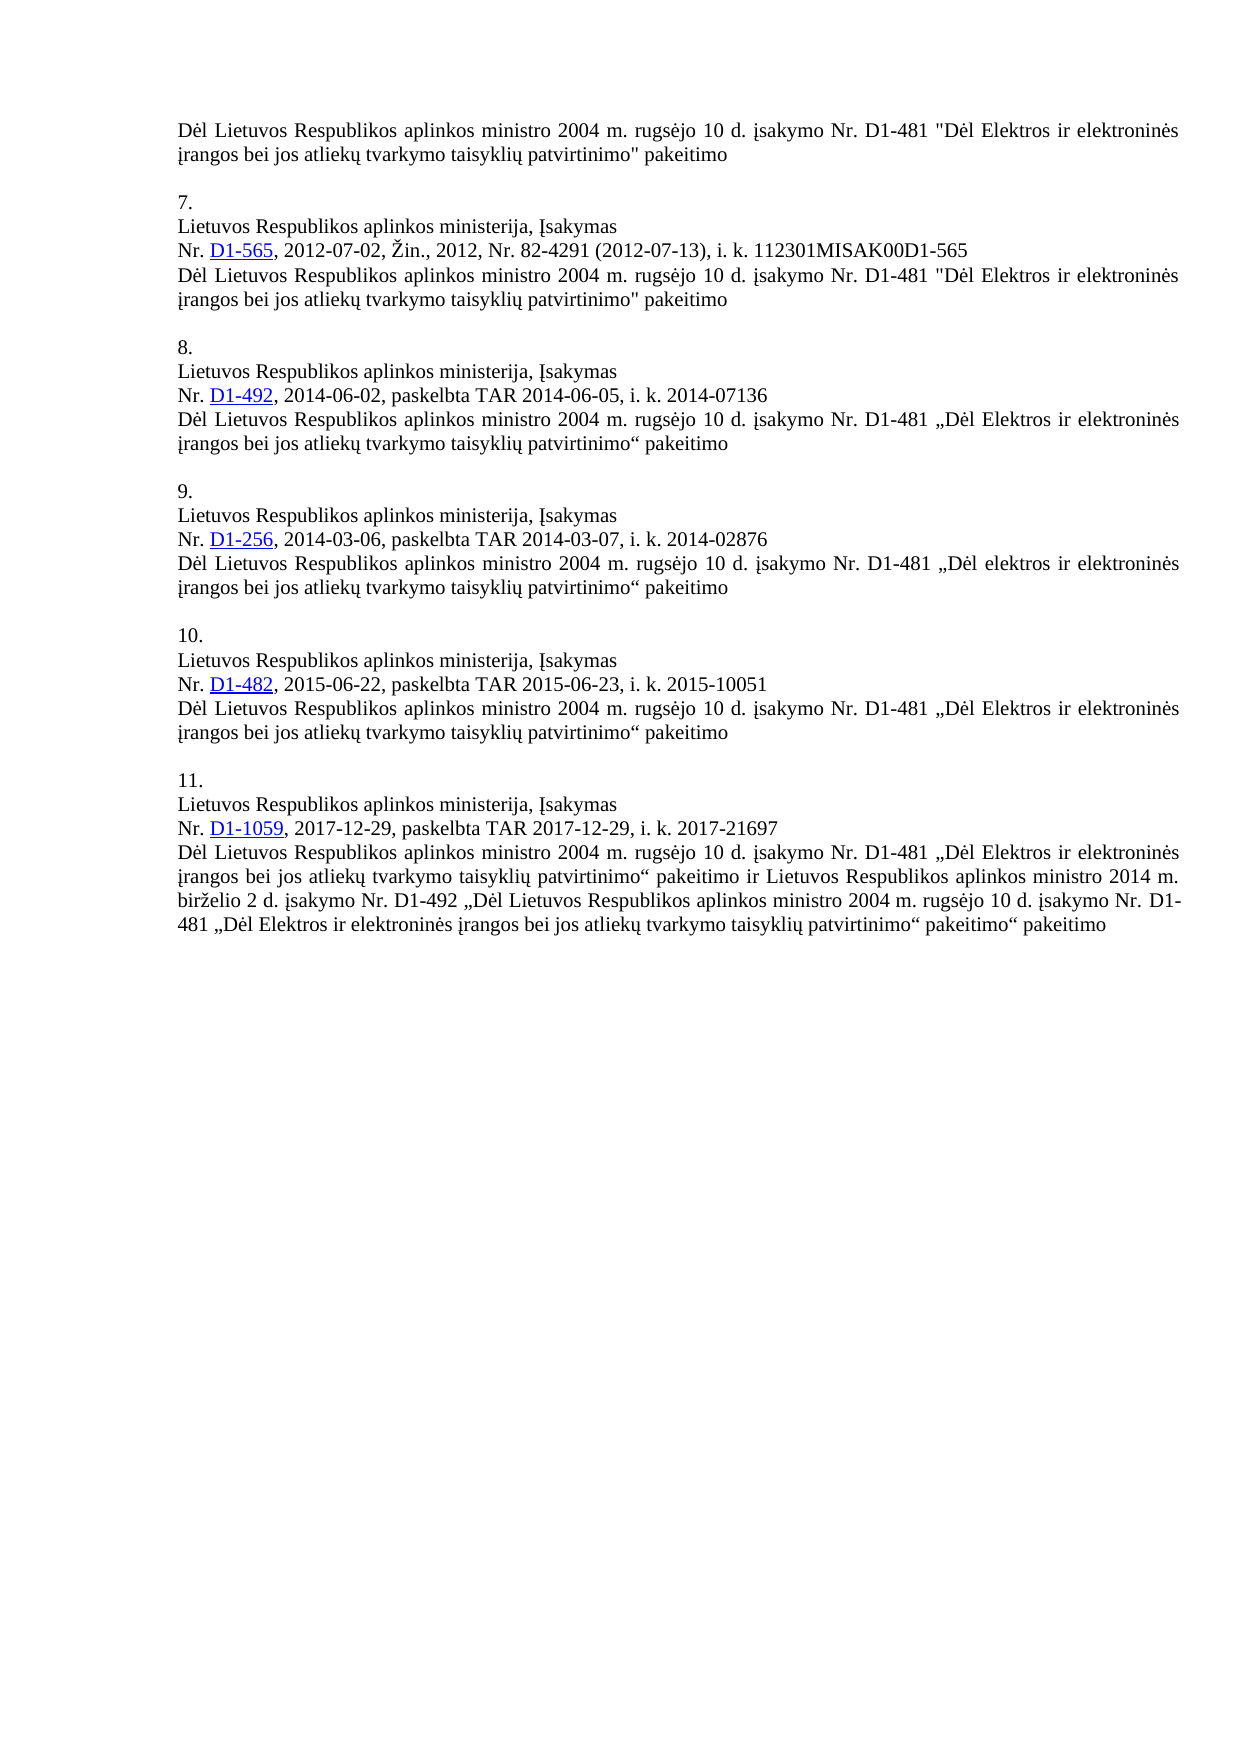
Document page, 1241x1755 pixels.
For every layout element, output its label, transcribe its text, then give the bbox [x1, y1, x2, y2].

text Dėl Lietuvos Respublikos aplinkos ministro 2004 m. rugsėjo 10 d. įsakymo Nr. D1-481 „Dėl Elektros ir elektroninės įrangos bei jos atliekų tvarkymo taisyklių patvirtinimo“ pakeitimo [177, 696, 1181, 744]
text Nr. D1-256, 2014-03-06, paskelbta TAR 2014-03-07, i. k. 2014-02876 [177, 527, 1181, 551]
text Nr. D1-482, 2015-06-22, paskelbta TAR 2015-06-23, i. k. 2015-10051 [177, 672, 1181, 696]
text Nr. D1-492, 2014-06-02, paskelbta TAR 2014-06-05, i. k. 2014-07136 [177, 383, 1181, 407]
text Lietuvos Respublikos aplinkos ministerija, Įsakymas [177, 214, 1181, 238]
text Nr. D1-1059, 2017-12-29, paskelbta TAR 2017-12-29, i. k. 2017-21697 [177, 816, 1181, 840]
text Lietuvos Respublikos aplinkos ministerija, Įsakymas [177, 647, 1181, 672]
text Dėl Lietuvos Respublikos aplinkos ministro 2004 m. rugsėjo 10 d. įsakymo Nr. D1-481 "Dėl Elektros ir elektroninės įrangos bei jos atliekų tvarkymo taisyklių patvirtinimo" pakeitimo [177, 118, 1181, 166]
text Dėl Lietuvos Respublikos aplinkos ministro 2004 m. rugsėjo 10 d. įsakymo Nr. D1-481 „Dėl Elektros ir elektroninės įrangos bei jos atliekų tvarkymo taisyklių patvirtinimo“ pakeitimo ir Lietuvos Respublikos aplinkos ministro 2014 m. birželio 2 d. įsakymo Nr. D1-492 „Dėl Lietuvos Respublikos aplinkos ministro 2004 m. rugsėjo 10 d. įsakymo Nr. D1-481 „Dėl Elektros ir elektroninės įrangos bei jos atliekų tvarkymo taisyklių patvirtinimo“ pakeitimo“ pakeitimo [177, 840, 1181, 936]
text Lietuvos Respublikos aplinkos ministerija, Įsakymas [177, 792, 1181, 816]
text Dėl Lietuvos Respublikos aplinkos ministro 2004 m. rugsėjo 10 d. įsakymo Nr. D1-481 „Dėl Elektros ir elektroninės įrangos bei jos atliekų tvarkymo taisyklių patvirtinimo“ pakeitimo [177, 407, 1181, 455]
text 10. [177, 623, 1181, 647]
text 11. [177, 768, 1181, 792]
text 8. [177, 335, 1181, 359]
text Nr. D1-565, 2012-07-02, Žin., 2012, Nr. 82-4291 (2012-07-13), i. k. 112301MISAK00D1-565 [177, 238, 1181, 262]
text Dėl Lietuvos Respublikos aplinkos ministro 2004 m. rugsėjo 10 d. įsakymo Nr. D1-481 „Dėl elektros ir elektroninės įrangos bei jos atliekų tvarkymo taisyklių patvirtinimo“ pakeitimo [177, 551, 1181, 599]
text 9. [177, 479, 1181, 503]
text Dėl Lietuvos Respublikos aplinkos ministro 2004 m. rugsėjo 10 d. įsakymo Nr. D1-481 "Dėl Elektros ir elektroninės įrangos bei jos atliekų tvarkymo taisyklių patvirtinimo" pakeitimo [177, 262, 1181, 311]
text Lietuvos Respublikos aplinkos ministerija, Įsakymas [177, 359, 1181, 383]
text 7. [177, 190, 1181, 214]
text Lietuvos Respublikos aplinkos ministerija, Įsakymas [177, 503, 1181, 527]
